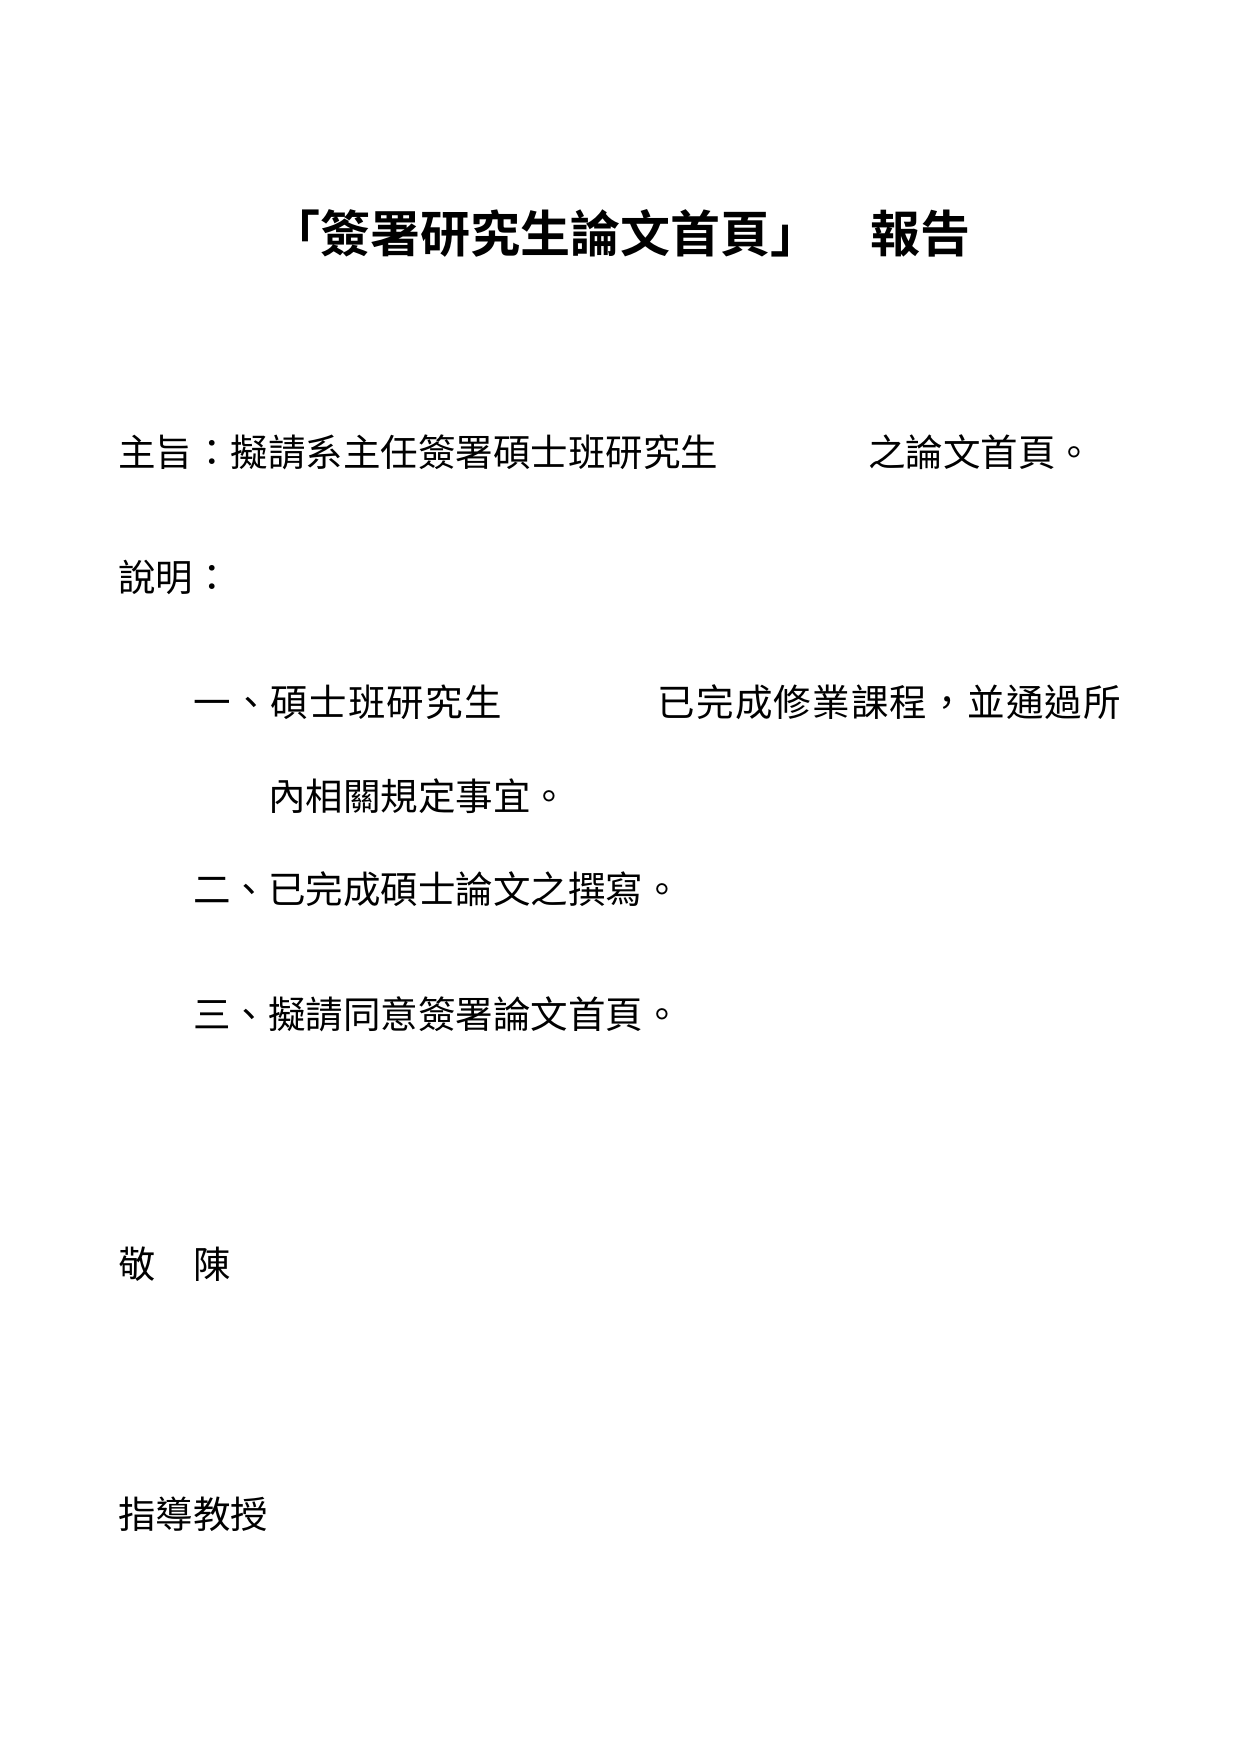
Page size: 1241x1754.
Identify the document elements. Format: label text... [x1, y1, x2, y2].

text 指導教授 [118, 1471, 1122, 1533]
text 三、擬請同意簽署論文首頁。 [118, 971, 1122, 1033]
text 敬 陳 [118, 1221, 1122, 1283]
text 主旨：擬請系主任簽署碩士班研究生 之論文首頁。 [118, 408, 1122, 471]
text 說明： [118, 533, 1122, 596]
text 一、碩士班研究生 已完成修業課程，並通過所內相關規定事宜。 [193, 658, 1122, 814]
subtitle 簽署研究生論文首頁報告 [118, 283, 1122, 408]
text 「簽署研究生論文首頁」 報告 [118, 158, 1122, 283]
text 二、已完成碩士論文之撰寫。 [118, 846, 1122, 908]
